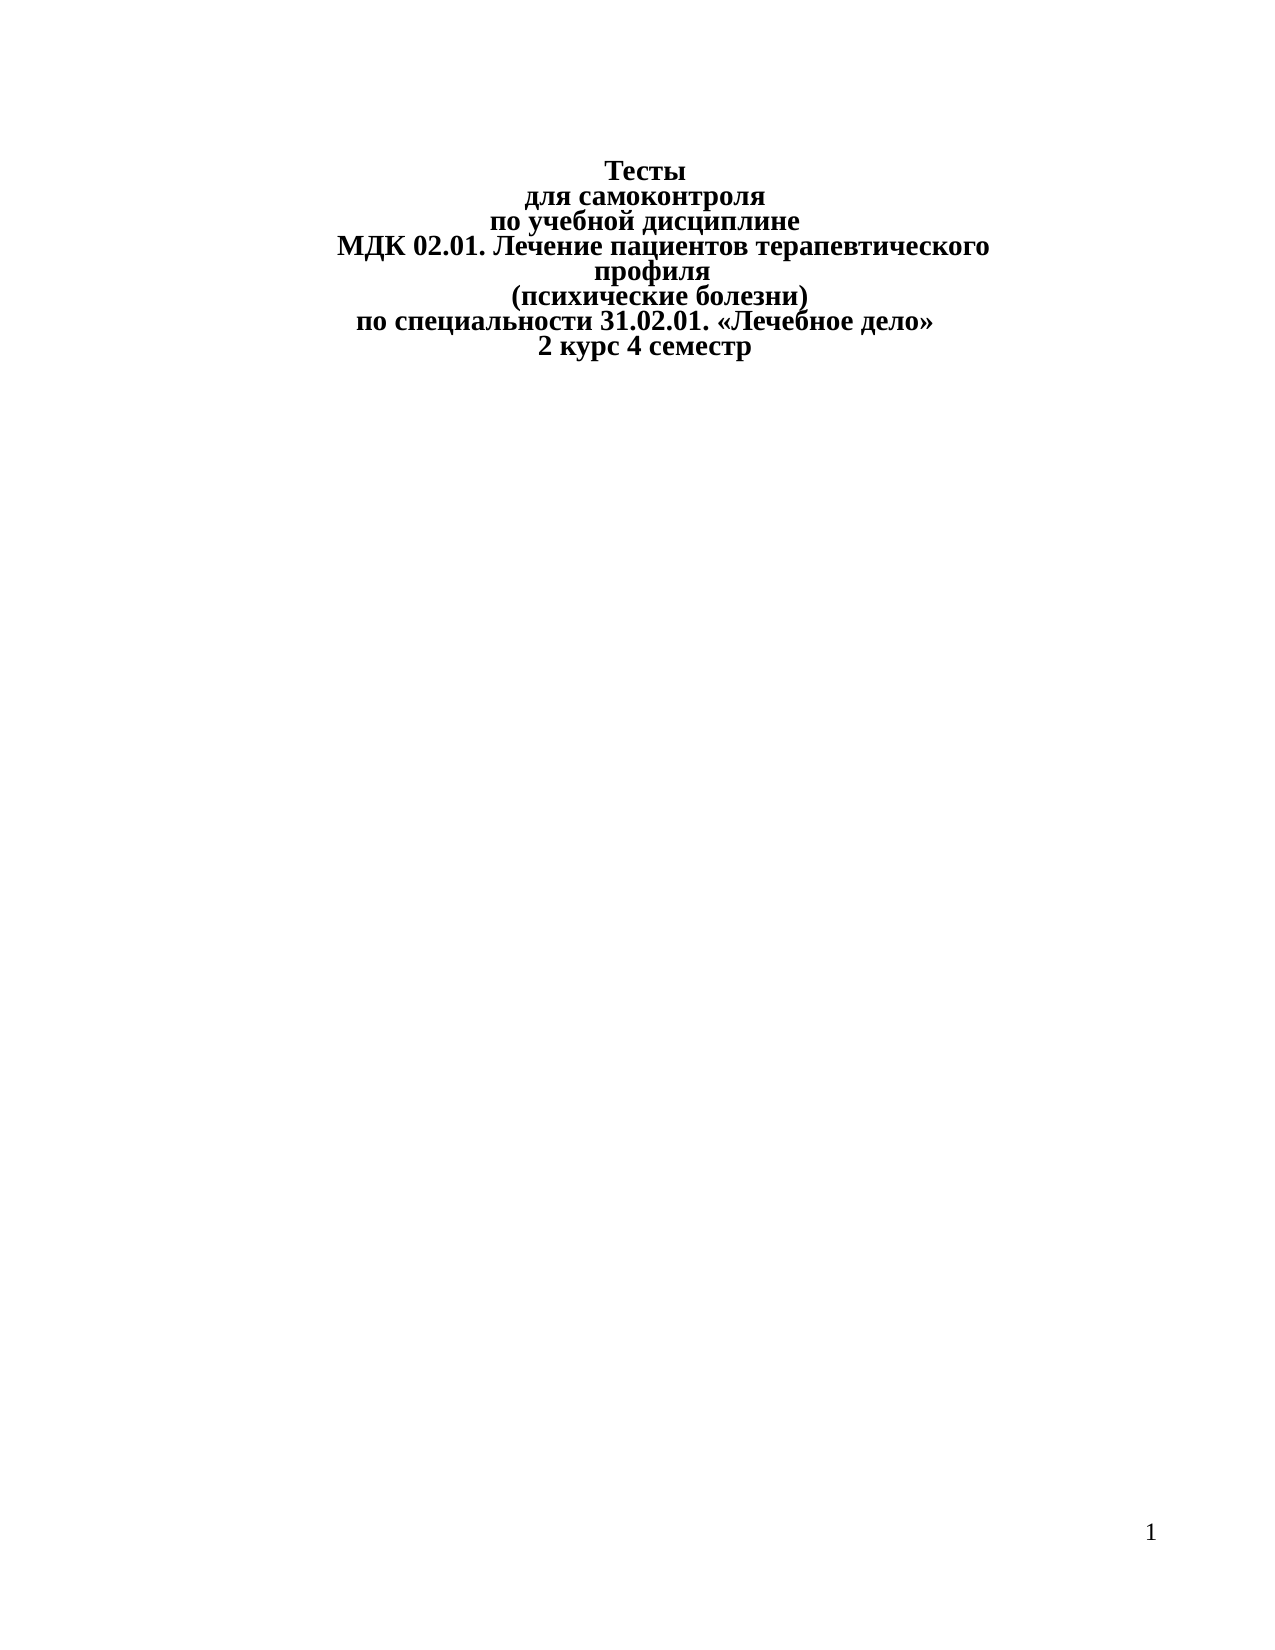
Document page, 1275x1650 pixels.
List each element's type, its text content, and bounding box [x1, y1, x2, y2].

text (психические болезни) [266, 285, 518, 310]
text по специальности 31.02.01. «Лечебное дело» [118, 310, 1009, 335]
text (психические болезни) [800, 285, 1039, 310]
text МДК 02.01. Лечение пациентов терапевтического профиля [266, 235, 1039, 285]
text 2 курс 4 семестр [118, 335, 1009, 360]
text для самоконтроля [118, 185, 1009, 210]
text (психические болезни) [516, 285, 803, 310]
text Тесты [118, 160, 1009, 185]
text по учебной дисциплине [118, 210, 1009, 235]
